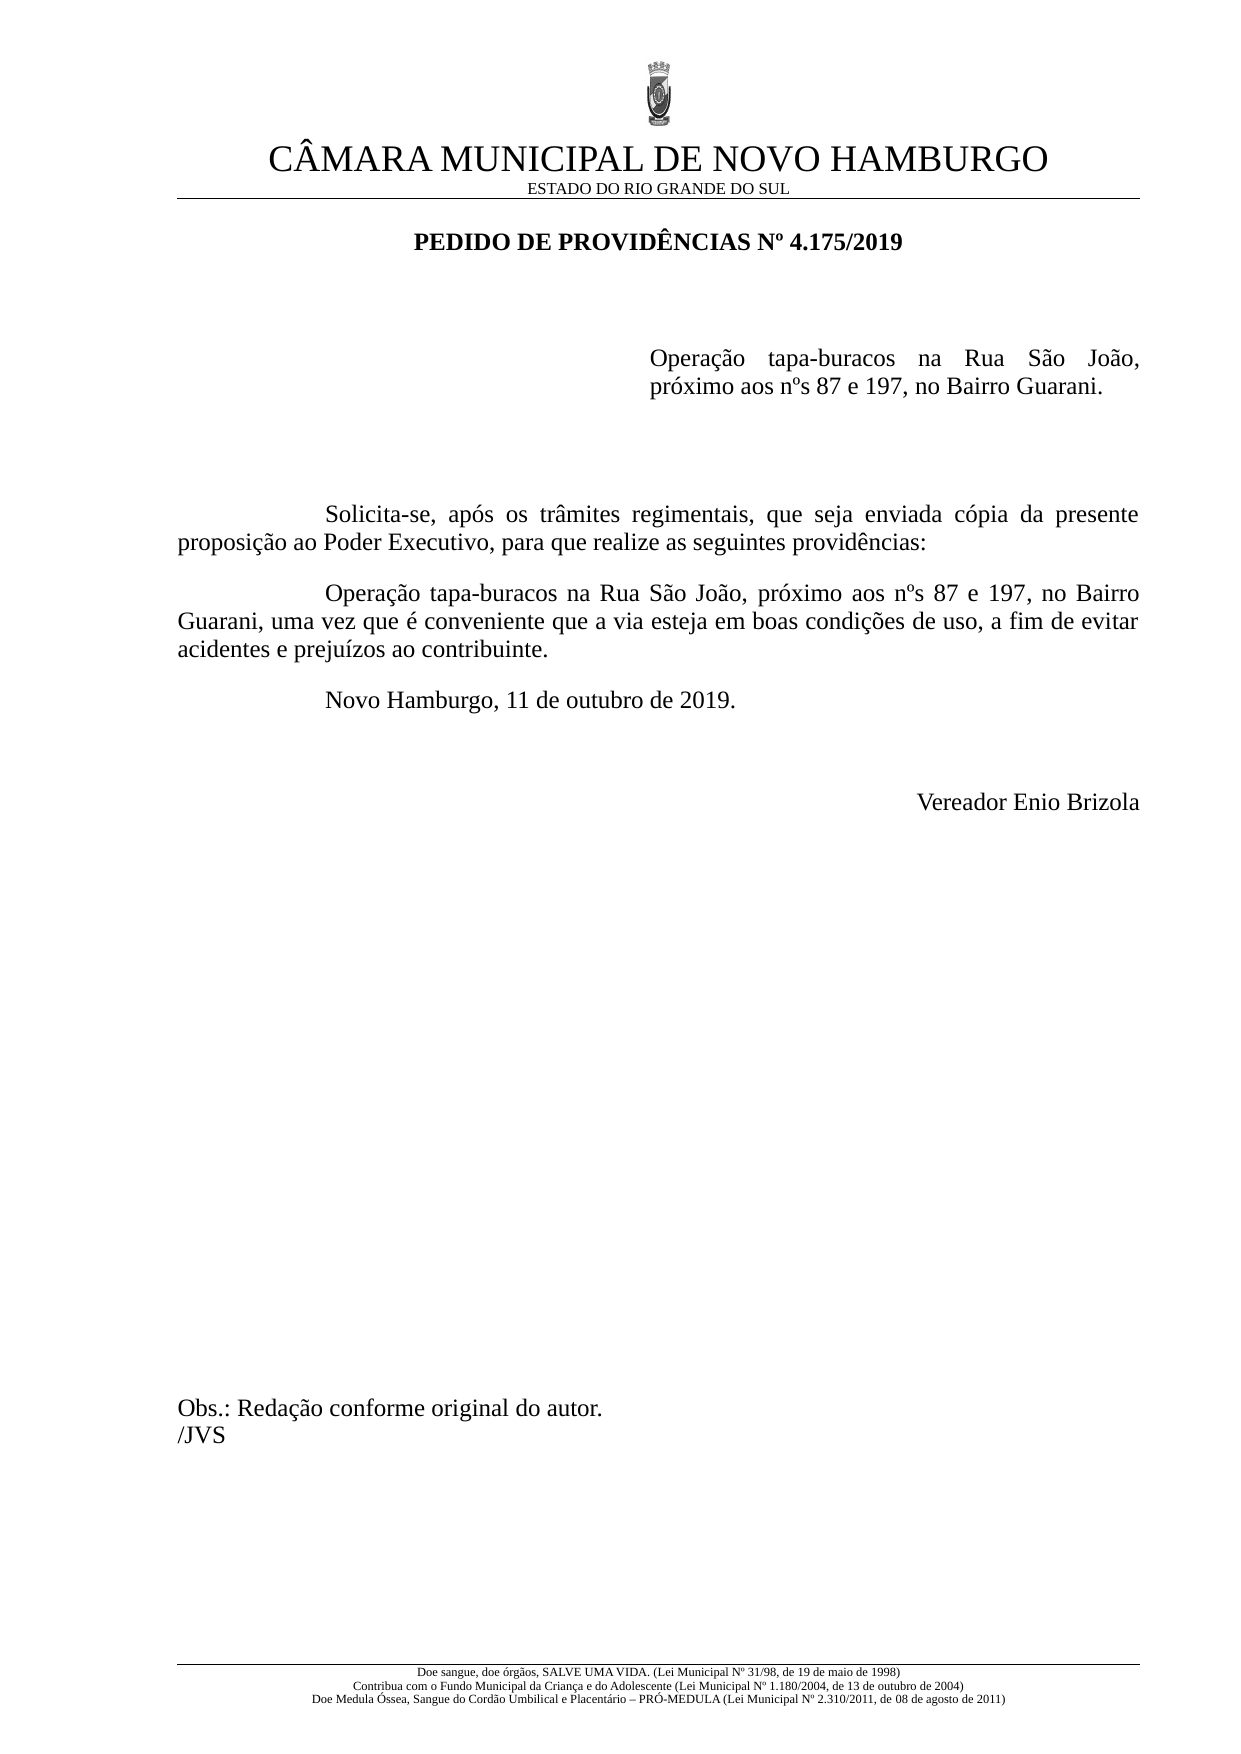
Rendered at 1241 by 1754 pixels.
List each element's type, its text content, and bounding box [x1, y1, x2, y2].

text Vereador Enio Brizola [177, 788, 1140, 816]
text Novo Hamburgo, 11 de outubro de 2019. [177, 686, 1140, 714]
text Operação tapa-buracos na Rua São João, próximo aos nºs 87 e 197, no Bairro Guarani, uma vez que é conveniente que a via esteja em boas condições de uso, a fim de evitar acidentes e prejuízos ao contribuinte. [177, 579, 1140, 662]
text /JVS [177, 1422, 1140, 1449]
text PEDIDO DE PROVIDÊNCIAS Nº 4.175/2019 [177, 228, 1140, 256]
text Operação tapa-buracos na Rua São João, próximo aos nºs 87 e 197, no Bairro Guarani. [649, 344, 1140, 400]
text Solicita-se, após os trâmites regimentais, que seja enviada cópia da presente proposição ao Poder Executivo, para que realize as seguintes providências: [177, 500, 1140, 556]
text Obs.: Redação conforme original do autor. [177, 1394, 1140, 1422]
